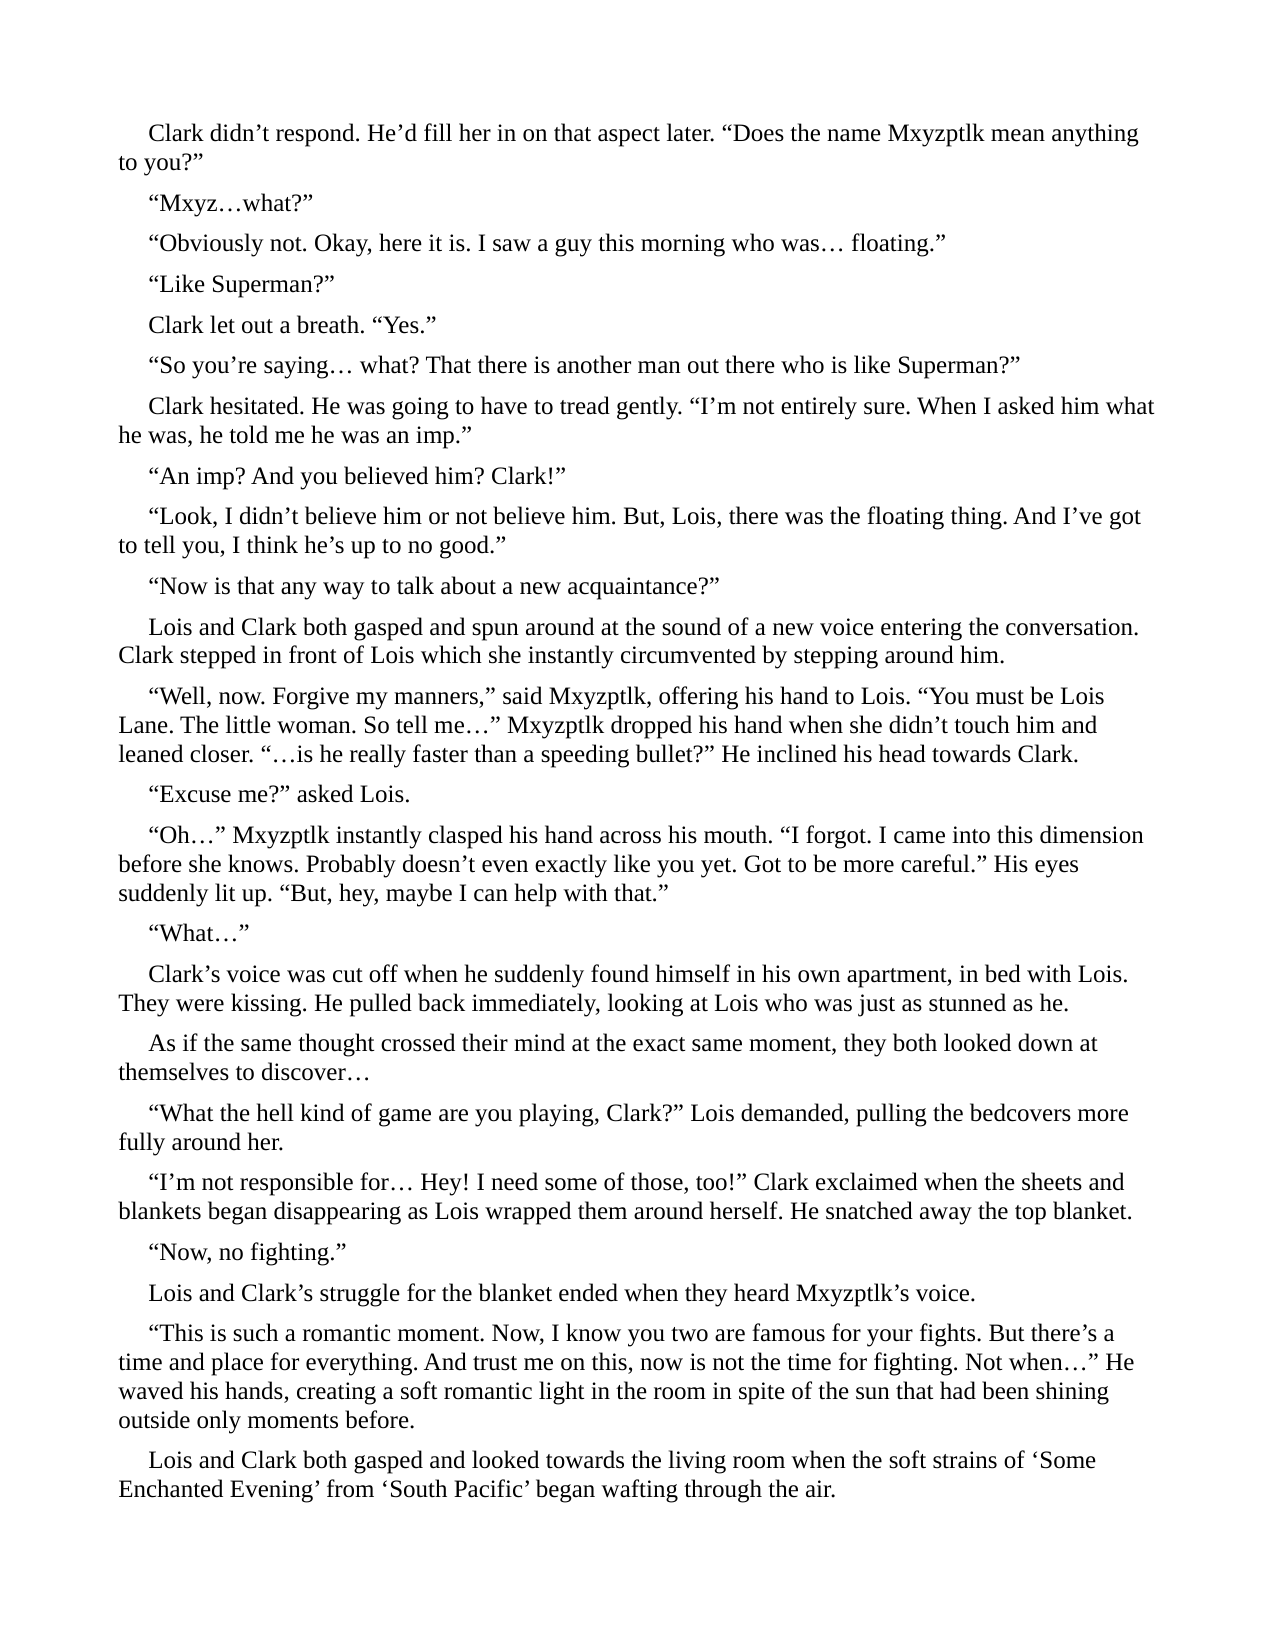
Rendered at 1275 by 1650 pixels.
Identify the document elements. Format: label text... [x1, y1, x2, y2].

text Clark let out a breath. “Yes.” [118, 310, 1157, 338]
text “I’m not responsible for… Hey! I need some of those, too!” Clark exclaimed when the sheets and blankets began disappearing as Lois wrapped them around herself. He snatched away the top blanket. [118, 1167, 1157, 1225]
text “An imp? And you believed him? Clark!” [118, 461, 1157, 489]
text “Well, now. Forgive my manners,” said Mxyzptlk, offering his hand to Lois. “You must be Lois Lane. The little woman. So tell me…” Mxyzptlk dropped his hand when she didn’t touch him and leaned closer. “…is he really faster than a speeding bullet?” He inclined his head towards Clark. [118, 681, 1157, 767]
text As if the same thought crossed their mind at the exact same moment, they both looked down at themselves to discover… [118, 1028, 1157, 1086]
text “Excuse me?” asked Lois. [118, 779, 1157, 808]
text “What the hell kind of game are you playing, Clark?” Lois demanded, pulling the bedcovers more fully around her. [118, 1098, 1157, 1156]
text “What…” [118, 918, 1157, 947]
text “Mxyz…what?” [118, 188, 1157, 216]
text Lois and Clark both gasped and spun around at the sound of a new voice entering the conversation. Clark stepped in front of Lois which she instantly circumvented by stepping around him. [118, 612, 1157, 669]
text “Oh…” Mxyzptlk instantly clasped his hand across his mouth. “I forgot. I came into this dimension before she knows. Probably doesn’t even exactly like you yet. Got to be more careful.” His eyes suddenly lit up. “But, hey, maybe I can help with that.” [118, 820, 1157, 906]
text Clark didn’t respond. He’d fill her in on that aspect later. “Does the name Mxyzptlk mean anything to you?” [118, 118, 1157, 176]
text Lois and Clark’s struggle for the blanket ended when they heard Mxyzptlk’s voice. [118, 1278, 1157, 1306]
text Clark hesitated. He was going to have to tread gently. “I’m not entirely sure. When I asked him what he was, he told me he was an imp.” [118, 391, 1157, 449]
text Clark’s voice was cut off when he suddenly found himself in his own apartment, in bed with Lois. They were kissing. He pulled back immediately, looking at Lois who was just as stunned as he. [118, 959, 1157, 1017]
text “So you’re saying… what? That there is another man out there who is like Superman?” [118, 351, 1157, 379]
text “Look, I didn’t believe him or not believe him. But, Lois, there was the floating thing. And I’ve got to tell you, I think he’s up to no good.” [118, 501, 1157, 559]
text Lois and Clark both gasped and looked towards the living room when the soft strains of ‘Some Enchanted Evening’ from ‘South Pacific’ began wafting through the air. [118, 1445, 1157, 1503]
text “This is such a romantic moment. Now, I know you two are famous for your fights. But there’s a time and place for everything. And trust me on this, now is not the time for fighting. Not when…” He waved his hands, creating a soft romantic light in the room in spite of the sun that had been shining outside only moments before. [118, 1318, 1157, 1433]
text “Obviously not. Okay, here it is. I saw a guy this morning who was… floating.” [118, 228, 1157, 257]
text “Now is that any way to talk about a new acquaintance?” [118, 571, 1157, 600]
text “Now, no fighting.” [118, 1237, 1157, 1266]
text “Like Superman?” [118, 269, 1157, 298]
